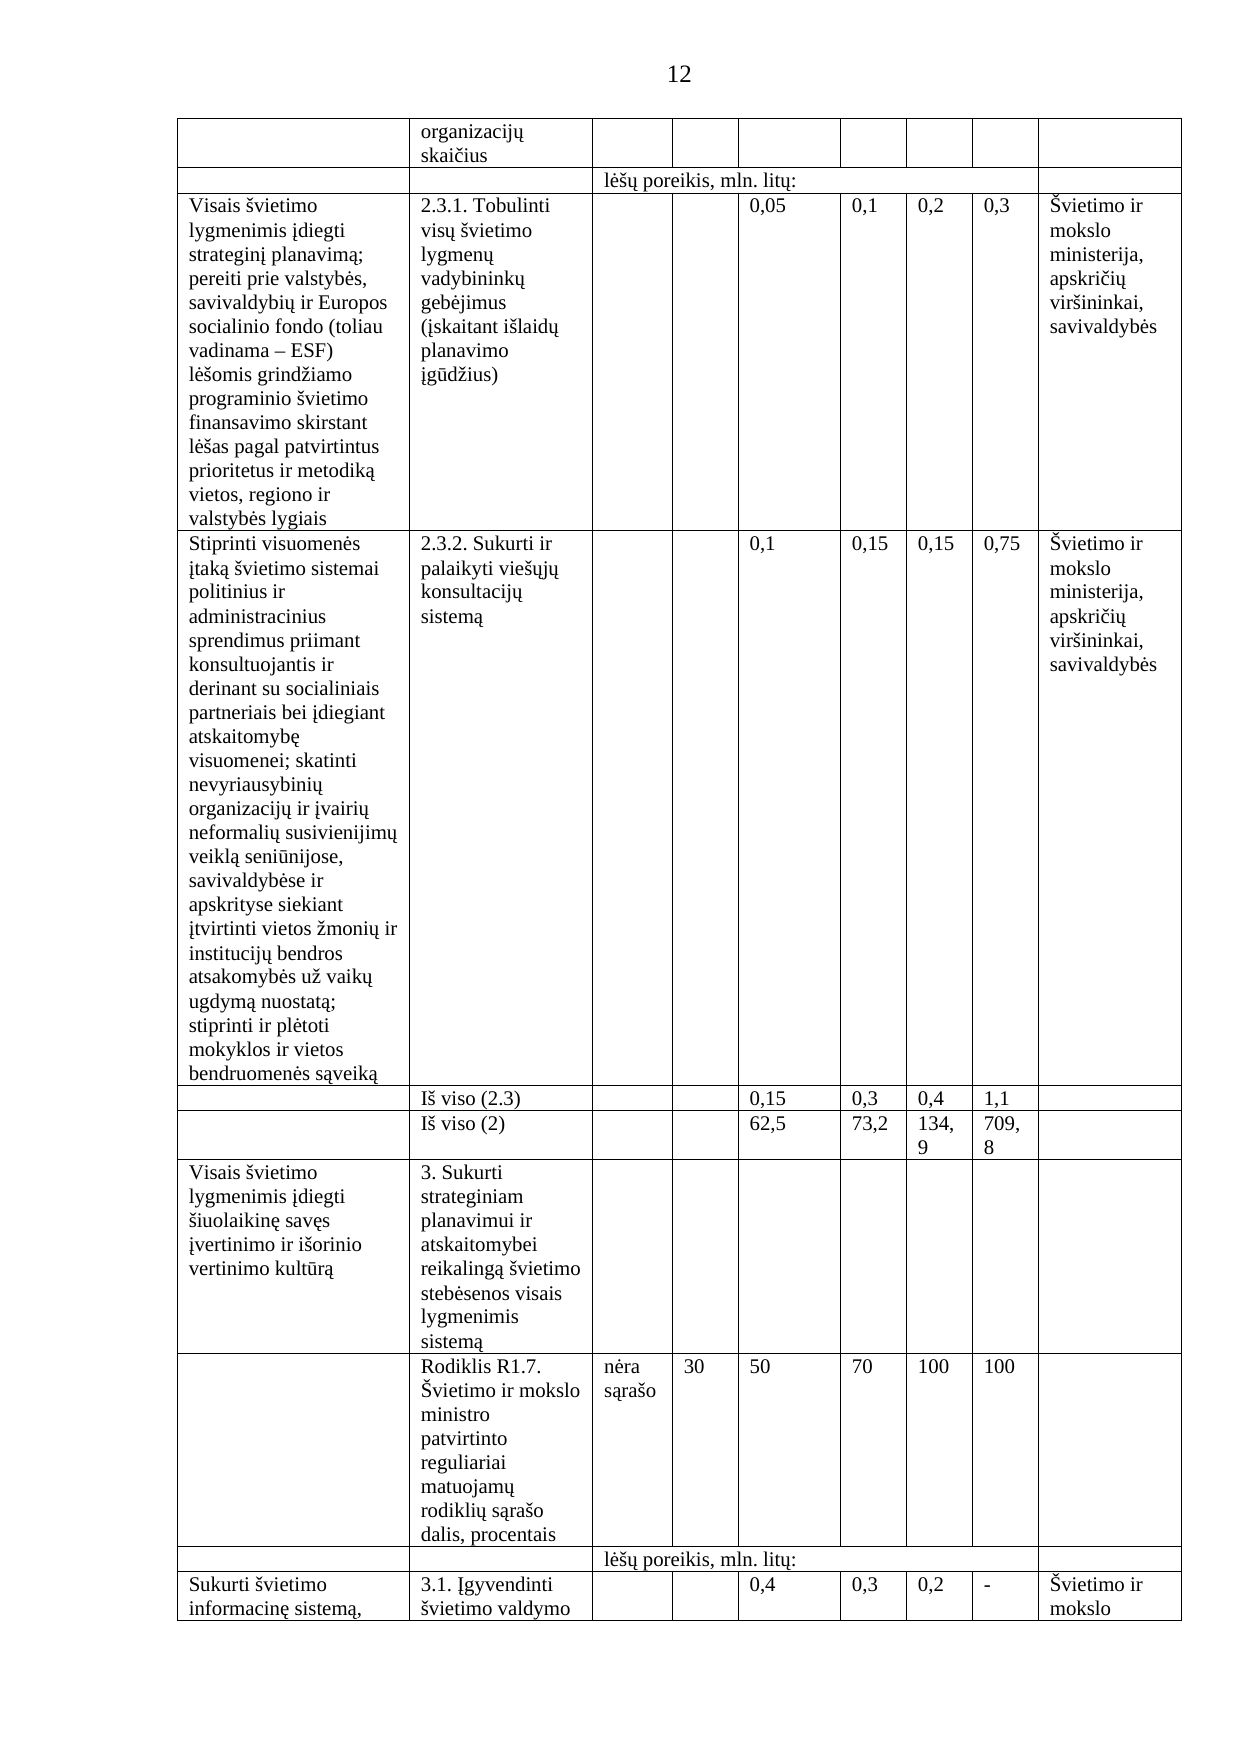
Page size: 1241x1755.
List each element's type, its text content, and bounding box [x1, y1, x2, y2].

table_cell [178, 1354, 409, 1546]
table_cell 62,5 [739, 1111, 840, 1159]
table_cell [907, 119, 972, 167]
table_cell [673, 194, 738, 530]
table_cell 2.3.1. Tobulinti visų švietimo lygmenų vadybininkų gebėjimus (įskaitant išlaidų planavimo įgūdžius) [410, 194, 592, 530]
table_cell 0,3 [973, 194, 1038, 530]
table_cell [593, 1111, 672, 1159]
table_cell [739, 1160, 840, 1353]
table_cell 0,1 [841, 194, 906, 530]
table_cell 0,4 [907, 1086, 972, 1110]
table_cell [593, 531, 672, 1085]
table_cell 0,3 [841, 1086, 906, 1110]
table_cell Rodiklis R1.7. Švietimo ir mokslo ministro patvirtinto reguliariai matuojamų rodiklių sąrašo dalis, procentais [410, 1354, 592, 1546]
table_cell 0,3 [841, 1572, 906, 1620]
table_cell Švietimo ir mokslo [1039, 1572, 1181, 1620]
table_cell Stiprinti visuomenės įtaką švietimo sistemai politinius ir administracinius sprendimus priimant konsultuojantis ir derinant su socialiniais partneriais bei įdiegiant atskaitomybę visuomenei; skatinti nevyriausybinių organizacijų ir įvairių neformalių susivienijimų veiklą seniūnijose, savivaldybėse ir apskrityse siekiant įtvirtinti vietos žmonių ir institucijų bendros atsakomybės už vaikų ugdymą nuostatą; stiprinti ir plėtoti mokyklos ir vietos bendruomenės sąveiką [178, 531, 409, 1085]
table_cell Švietimo ir mokslo ministerija, apskričių viršininkai, savivaldybės [1039, 531, 1181, 1085]
table_cell [178, 1547, 409, 1571]
table_cell [178, 1111, 409, 1159]
table_cell 0,1 [739, 531, 840, 1085]
table_cell [673, 1111, 738, 1159]
table_cell [593, 119, 672, 167]
table_cell [841, 1160, 906, 1353]
table_cell [593, 1086, 672, 1110]
table_cell [178, 119, 409, 167]
table_cell [410, 1547, 592, 1571]
table_cell - [973, 1572, 1038, 1620]
table_cell 0,15 [841, 531, 906, 1085]
table_cell 0,05 [739, 194, 840, 530]
table_cell [1039, 1111, 1181, 1159]
table_cell Iš viso (2.3) [410, 1086, 592, 1110]
table_cell [973, 1160, 1038, 1353]
table_cell 100 [907, 1354, 972, 1546]
table_cell [1039, 1160, 1181, 1353]
table_cell 2.3.2. Sukurti ir palaikyti viešųjų konsultacijų sistemą [410, 531, 592, 1085]
table_cell [410, 168, 592, 192]
table_cell lėšų poreikis, mln. litų: [593, 1547, 1038, 1571]
table_cell Visais švietimo lygmenimis įdiegti strateginį planavimą; pereiti prie valstybės, savivaldybių ir Europos socialinio fondo (toliau vadinama – ESF) lėšomis grindžiamo programinio švietimo finansavimo skirstant lėšas pagal patvirtintus prioritetus ir metodiką vietos, regiono ir valstybės lygiais [178, 194, 409, 530]
table_cell [739, 119, 840, 167]
table_cell 0,15 [907, 531, 972, 1085]
table_cell [673, 1160, 738, 1353]
table_cell [1039, 168, 1181, 192]
table_cell lėšų poreikis, mln. litų: [593, 168, 1038, 192]
table_cell Sukurti švietimo informacinę sistemą, [178, 1572, 409, 1620]
table_cell [178, 168, 409, 192]
table_cell 100 [973, 1354, 1038, 1546]
table_cell 709, 8 [973, 1111, 1038, 1159]
table_cell [1039, 1547, 1181, 1571]
table_cell [1039, 1086, 1181, 1110]
table_cell 73,2 [841, 1111, 906, 1159]
table_cell organizacijų skaičius [410, 119, 592, 167]
table_cell [1039, 1354, 1181, 1546]
table_cell 3.1. Įgyvendinti švietimo valdymo [410, 1572, 592, 1620]
table_cell [673, 119, 738, 167]
table_cell [973, 119, 1038, 167]
table_cell [841, 119, 906, 167]
table_cell 0,2 [907, 1572, 972, 1620]
table_cell 30 [673, 1354, 738, 1546]
table_cell 0,2 [907, 194, 972, 530]
table_cell [593, 194, 672, 530]
table_cell 0,4 [739, 1572, 840, 1620]
table_cell 0,15 [739, 1086, 840, 1110]
table_cell [673, 531, 738, 1085]
table_cell [593, 1572, 672, 1620]
table_cell 134, 9 [907, 1111, 972, 1159]
table_cell 0,75 [973, 531, 1038, 1085]
table_cell [673, 1086, 738, 1110]
table_cell 70 [841, 1354, 906, 1546]
table_cell [673, 1572, 738, 1620]
table_cell 1,1 [973, 1086, 1038, 1110]
table_cell [1039, 119, 1181, 167]
table_cell Visais švietimo lygmenimis įdiegti šiuolaikinę savęs įvertinimo ir išorinio vertinimo kultūrą [178, 1160, 409, 1353]
table_cell [907, 1160, 972, 1353]
table_cell [178, 1086, 409, 1110]
table_cell 50 [739, 1354, 840, 1546]
table_cell [593, 1160, 672, 1353]
table_cell Švietimo ir mokslo ministerija, apskričių viršininkai, savivaldybės [1039, 194, 1181, 530]
table_cell 3. Sukurti strateginiam planavimui ir atskaitomybei reikalingą švietimo stebėsenos visais lygmenimis sistemą [410, 1160, 592, 1353]
table_cell nėra sąrašo [593, 1354, 672, 1546]
table_cell Iš viso (2) [410, 1111, 592, 1159]
